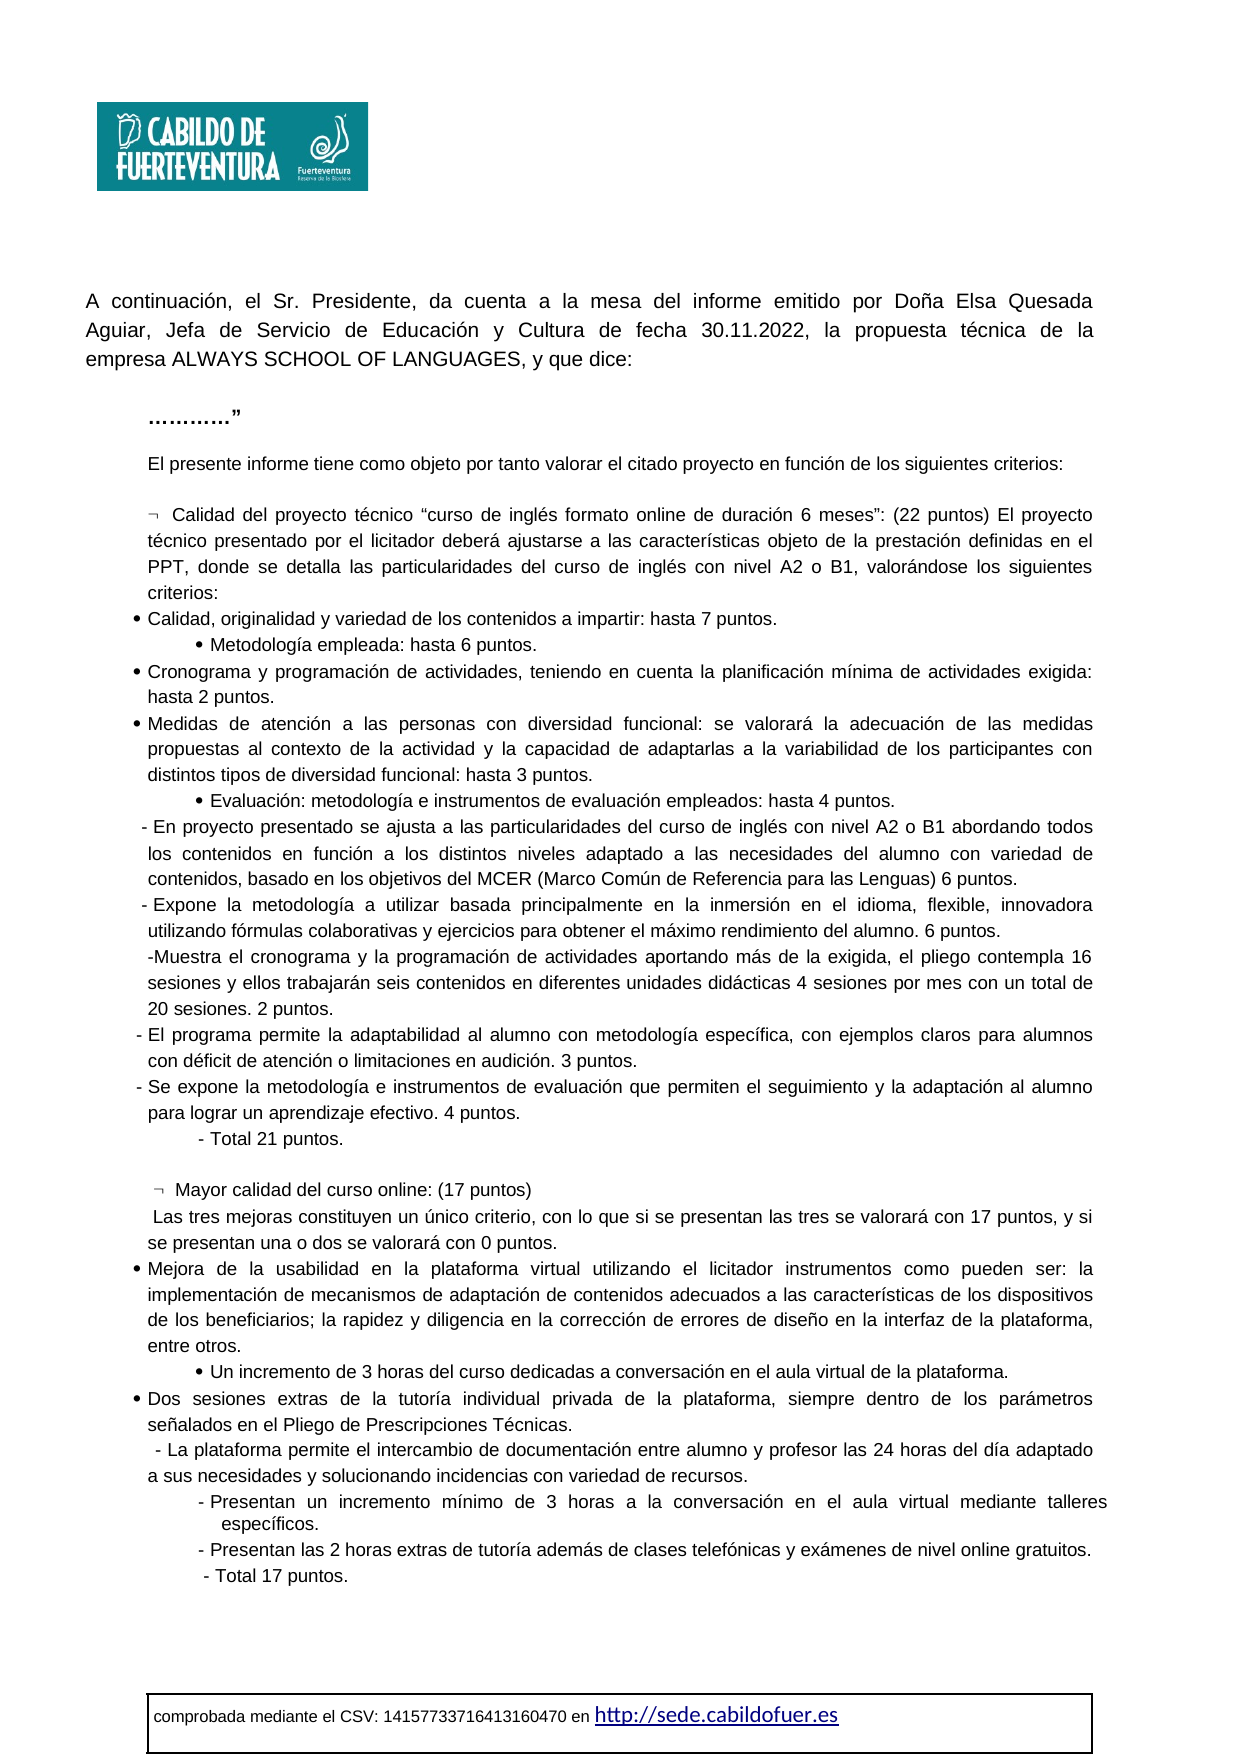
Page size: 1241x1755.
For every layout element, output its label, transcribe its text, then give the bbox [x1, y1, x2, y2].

text - La plataforma permite el intercambio de documentación entre alumno y profesor las 24 horas del día adaptado a sus necesidades y solucionando incidencias con variedad de recursos. [147, 1439, 1093, 1487]
list Metodología empleada: hasta 6 puntos. [196, 634, 1107, 656]
list Presentan un incremento mínimo de 3 horas a la conversación en el aula virtual mediante talleres específicos. [198, 1491, 1107, 1534]
list Total 21 puntos. [198, 1128, 1107, 1149]
list Presentan las 2 horas extras de tutoría además de clases telefónicas y exámenes de nivel online gratuitos. [198, 1538, 1107, 1560]
text Mayor calidad del curso online: (17 puntos) [153, 1179, 1107, 1201]
list Medidas de atención a las personas con diversidad funcional: se valorará la adecuación de las medidas propuestas al contexto de la actividad y la capacidad de adaptarlas a la variabilidad de los participantes con distintos tipos de diversidad funcional: hasta 3 puntos. [134, 712, 1093, 786]
list El programa permite la adaptabilidad al alumno con metodología específica, con ejemplos claros para alumnos con déficit de atención o limitaciones en audición. 3 puntos. [136, 1024, 1093, 1071]
list Mejora de la usabilidad en la plataforma virtual utilizando el licitador instrumentos como pueden ser: la implementación de mecanismos de adaptación de contenidos adecuados a las características de los dispositivos de los beneficiarios; la rapidez y diligencia en la corrección de errores de diseño en la interfaz de la plataforma, entre otros. [134, 1257, 1093, 1357]
subtitle …………” [147, 404, 1107, 428]
text -Muestra el cronograma y la programación de actividades aportando más de la exigida, el pliego contempla 16 sesiones y ellos trabajarán seis contenidos en diferentes unidades didácticas 4 sesiones por mes con un total de 20 sesiones. 2 puntos. [147, 946, 1093, 1019]
list Se expone la metodología e instrumentos de evaluación que permiten el seguimiento y la adaptación al alumno para lograr un aprendizaje efectivo. 4 puntos. [136, 1076, 1093, 1123]
list Expone la metodología a utilizar basada principalmente en la inmersión en el idioma, flexible, innovadora utilizando fórmulas colaborativas y ejercicios para obtener el máximo rendimiento del alumno. 6 puntos. [136, 894, 1093, 942]
text Calidad del proyecto técnico “curso de inglés formato online de duración 6 meses”: (22 puntos) El proyecto técnico presentado por el licitador deberá ajustarse a las características objeto de la prestación definidas en el PPT, donde se detalla las particularidades del curso de inglés con nivel A2 o B1, valorándose los siguientes criterios: [147, 504, 1093, 603]
list Total 17 puntos. [203, 1564, 1107, 1586]
text El presente informe tiene como objeto por tanto valorar el citado proyecto en función de los siguientes criterios: [147, 452, 1107, 474]
text A continuación, el Sr. Presidente, da cuenta a la mesa del informe emitido por Doña Elsa Quesada Aguiar, Jefa de Servicio de Educación y Cultura de fecha 30.11.2022, la propuesta técnica de la empresa ALWAYS SCHOOL OF LANGUAGES, y que dice: [85, 289, 1093, 371]
list Evaluación: metodología e instrumentos de evaluación empleados: hasta 4 puntos. [196, 790, 1107, 812]
list Cronograma y programación de actividades, teniendo en cuenta la planificación mínima de actividades exigida: hasta 2 puntos. [134, 660, 1093, 708]
list Dos sesiones extras de la tutoría individual privada de la plataforma, siempre dentro de los parámetros señalados en el Pliego de Prescripciones Técnicas. [134, 1387, 1093, 1435]
list En proyecto presentado se ajusta a las particularidades del curso de inglés con nivel A2 o B1 abordando todos los contenidos en función a los distintos niveles adaptado a las necesidades del alumno con variedad de contenidos, basado en los objetivos del MCER (Marco Común de Referencia para las Lenguas) 6 puntos. [136, 816, 1093, 890]
text Las tres mejoras constituyen un único criterio, con lo que si se presentan las tres se valorará con 17 puntos, y si se presentan una o dos se valorará con 0 puntos. [147, 1206, 1093, 1253]
list Un incremento de 3 horas del curso dedicadas a conversación en el aula virtual de la plataforma. [196, 1361, 1107, 1383]
list Calidad, originalidad y variedad de los contenidos a impartir: hasta 7 puntos. [134, 608, 1107, 629]
